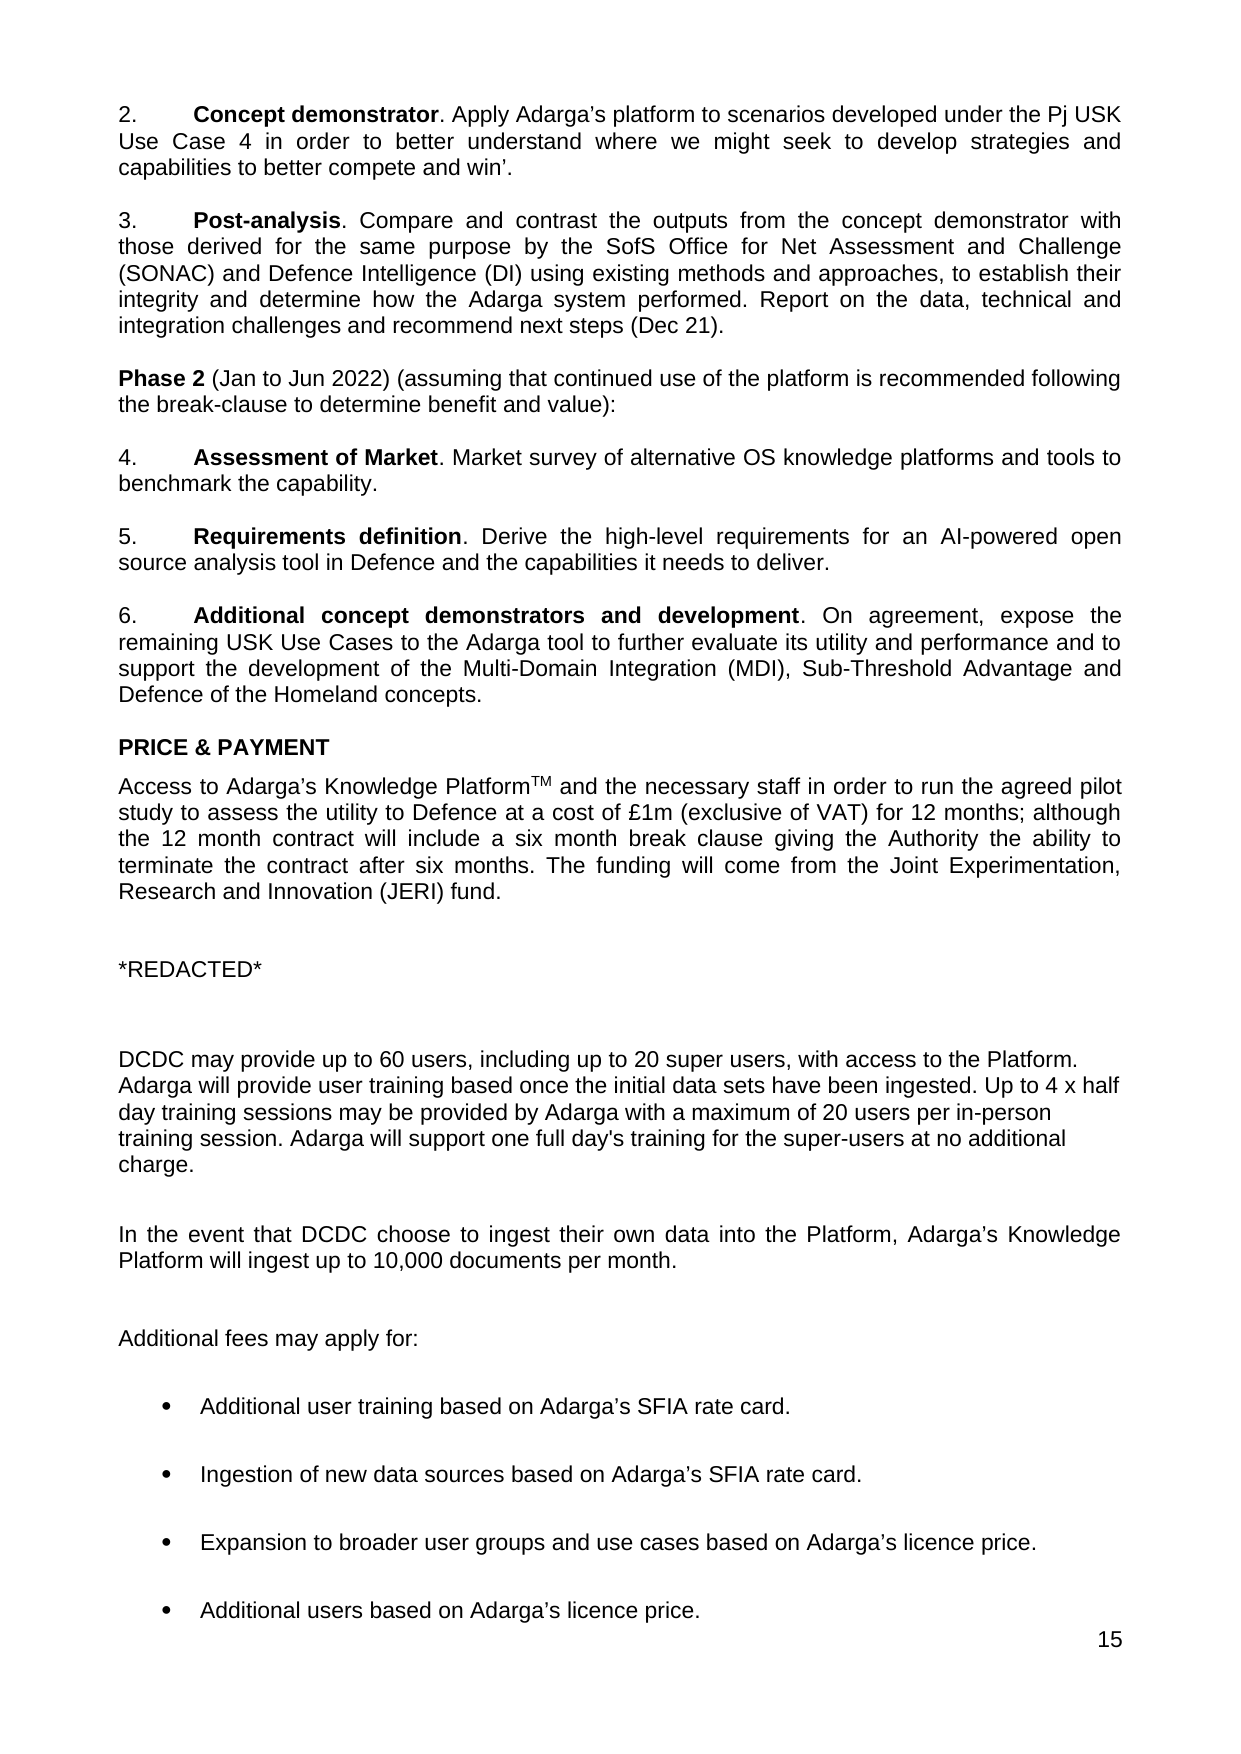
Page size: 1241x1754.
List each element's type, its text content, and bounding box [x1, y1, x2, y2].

text In the event that DCDC choose to ingest their own data into the Platform, Adarga’s Knowledge Platform will ingest up to 10,000 documents per month. [118, 1221, 1122, 1273]
subtitle PRICE & PAYMENT [118, 734, 1122, 760]
text DCDC may provide up to 60 users, including up to 20 super users, with access to the Platform. Adarga will provide user training based once the initial data sets have been ingested. Up to 4 x half day training sessions may be provided by Adarga with a maximum of 20 users per in-person training session. Adarga will support one full day's training for the super-users at no additional charge. [118, 1046, 1122, 1178]
text Additional fees may apply for: [118, 1325, 1122, 1351]
list Additional user training based on Adarga’s SFIA rate card. [162, 1393, 1122, 1419]
list Ingestion of new data sources based on Adarga’s SFIA rate card. [162, 1461, 1122, 1487]
text 3. Post-analysis. Compare and contrast the outputs from the concept demonstrator with those derived for the same purpose by the SofS Office for Net Assessment and Challenge (SONAC) and Defence Intelligence (DI) using existing methods and approaches, to establish their integrity and determine how the Adarga system performed. Report on the data, technical and integration challenges and recommend next steps (Dec 21). [118, 207, 1122, 338]
text 6. Additional concept demonstrators and development. On agreement, expose the remaining USK Use Cases to the Adarga tool to further evaluate its utility and performance and to support the development of the Multi-Domain Integration (MDI), Sub-Threshold Advantage and Defence of the Homeland concepts. [118, 602, 1122, 707]
text 5. Requirements definition. Derive the high-level requirements for an AI-powered open source analysis tool in Defence and the capabilities it needs to deliver. [118, 523, 1122, 576]
list Expansion to broader user groups and use cases based on Adarga’s licence price. [162, 1529, 1122, 1555]
text Phase 2 (Jan to Jun 2022) (assuming that continued use of the platform is recommended following the break-clause to determine benefit and value): [118, 365, 1122, 418]
subtitle Access to Adarga’s Knowledge PlatformTM and the necessary staff in order to run the agreed pilot study to assess the utility to Defence at a cost of £1m (exclusive of VAT) for 12 months; although the 12 month contract will include a six month break clause giving the Authority the ability to terminate the contract after six months. The funding will come from the Joint Experimentation, Research and Innovation (JERI) fund. [118, 773, 1122, 904]
subtitle *REDACTED* [118, 956, 1122, 982]
list Additional users based on Adarga’s licence price. [162, 1597, 1122, 1623]
text 4. Assessment of Market. Market survey of alternative OS knowledge platforms and tools to benchmark the capability. [118, 444, 1122, 497]
text 2. Concept demonstrator. Apply Adarga’s platform to scenarios developed under the Pj USK Use Case 4 in order to better understand where we might seek to develop strategies and capabilities to better compete and win’. [118, 101, 1122, 180]
